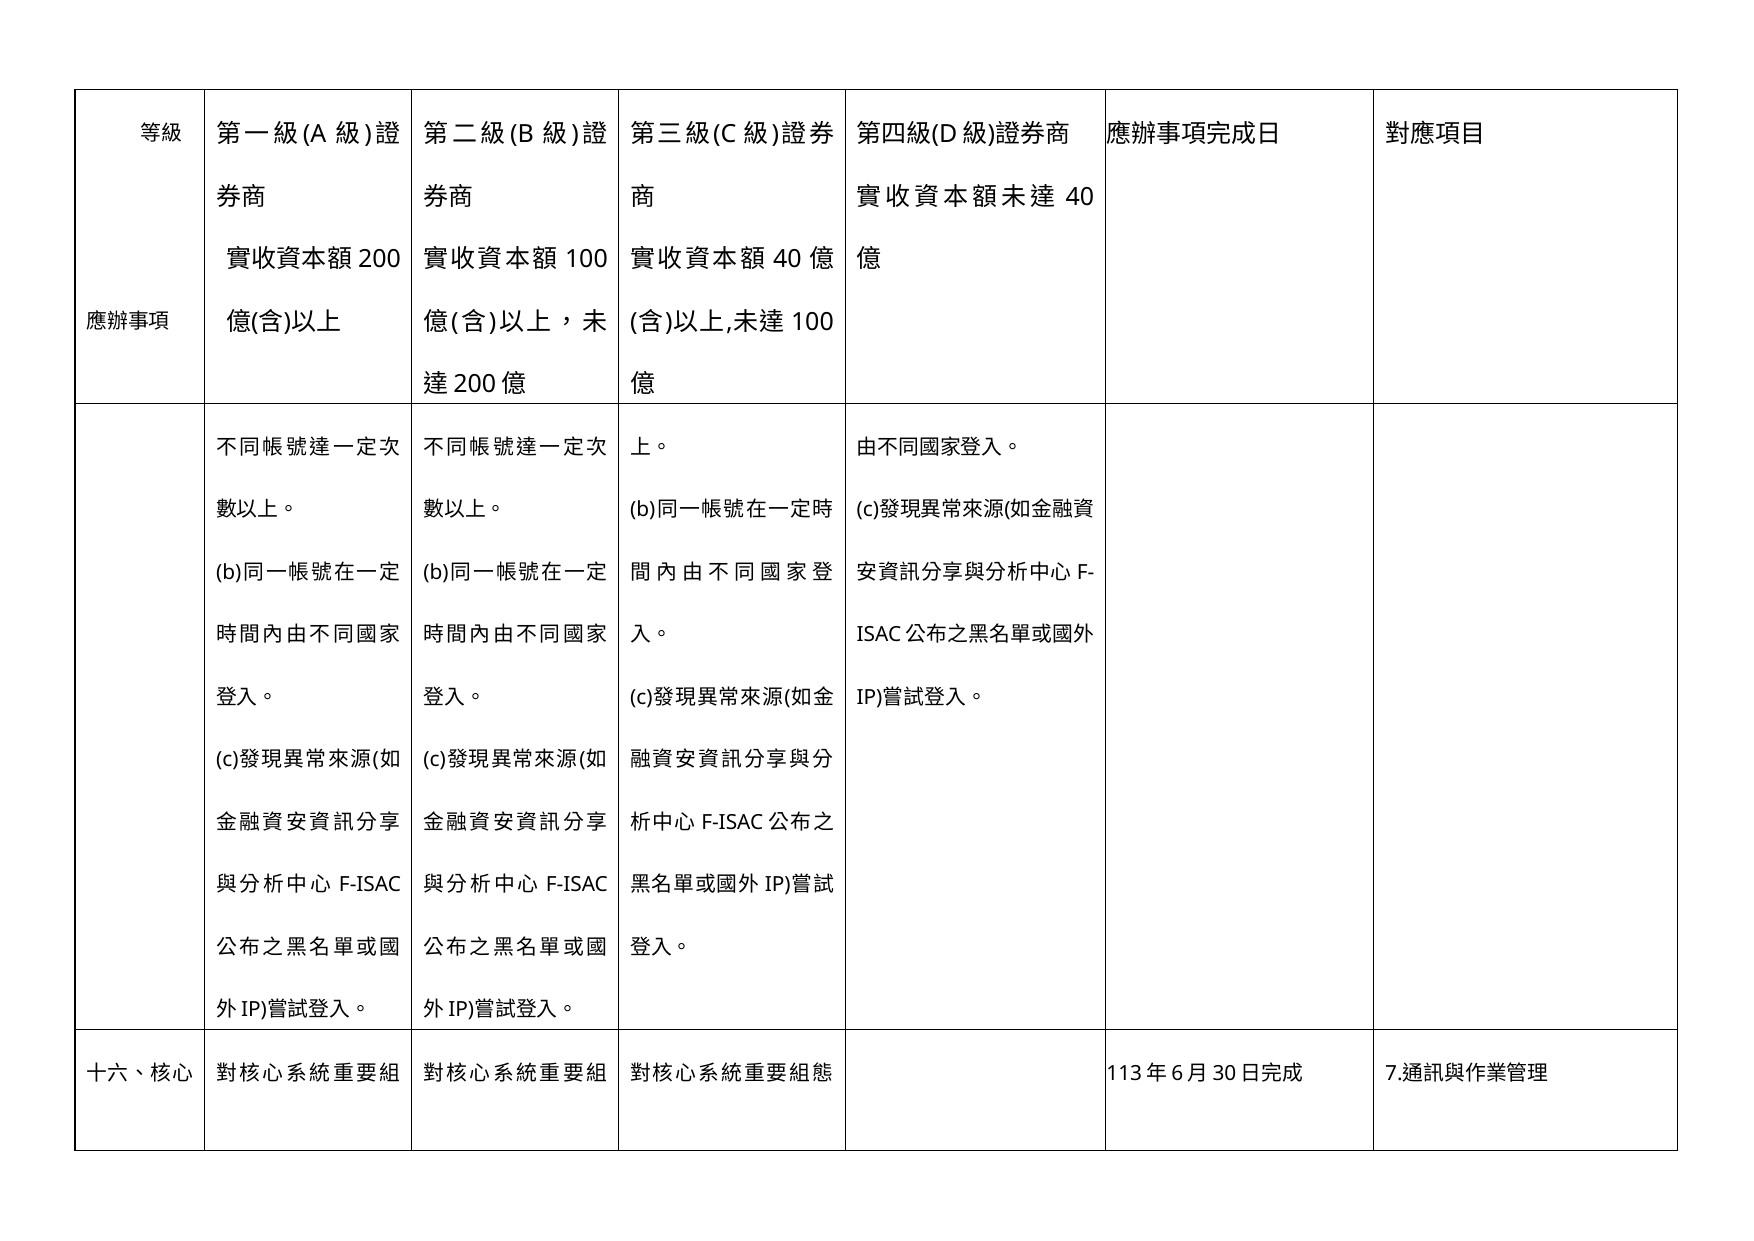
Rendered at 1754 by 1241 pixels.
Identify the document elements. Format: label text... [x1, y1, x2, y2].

table_cell 不同帳號達一定次數以上。 (b)同一帳號在一定時間內由不同國家登入。 (c)發現異常來源(如金融資安資訊分享與分析中心F-ISAC公布之黑名單或國外IP)嘗試登入。 [205, 404, 411, 1028]
table_header 等級 應辦事項 [76, 90, 204, 402]
table_cell 對核心系統重要組態 [619, 1030, 845, 1150]
table_cell [1106, 404, 1373, 1028]
table_cell [846, 1030, 1105, 1150]
table_cell 上。 (b)同一帳號在一定時間內由不同國家登入。 (c)發現異常來源(如金融資安資訊分享與分析中心F-ISAC公布之黑名單或國外IP)嘗試登入。 [619, 404, 845, 1028]
table_cell 113年6月30日完成 [1106, 1030, 1373, 1150]
table_cell 十六、核心 [76, 1030, 204, 1150]
table_header 第一級(A級)證券商 實收資本額200億(含)以上 [205, 90, 411, 402]
table_cell [76, 404, 204, 1028]
table_header 應辦事項完成日 [1106, 90, 1373, 402]
table_cell 7.通訊與作業管理 [1374, 1030, 1677, 1150]
table_cell 不同帳號達一定次數以上。 (b)同一帳號在一定時間內由不同國家登入。 (c)發現異常來源(如金融資安資訊分享與分析中心F-ISAC公布之黑名單或國外IP)嘗試登入。 [412, 404, 618, 1028]
table_cell 對核心系統重要組 [412, 1030, 618, 1150]
table_cell [1374, 404, 1677, 1028]
table_header 第三級(C級)證券商 實收資本額40億(含)以上,未達100億 [619, 90, 845, 402]
table_header 第二級(B級)證券商 實收資本額100億(含)以上，未達200億 [412, 90, 618, 402]
table_header 第四級(D級)證券商 實收資本額未達40億 [846, 90, 1105, 402]
table_cell 對核心系統重要組 [205, 1030, 411, 1150]
table_cell 由不同國家登入。 (c)發現異常來源(如金融資安資訊分享與分析中心F-ISAC公布之黑名單或國外IP)嘗試登入。 [846, 404, 1105, 1028]
table_header 對應項目 [1374, 90, 1677, 402]
